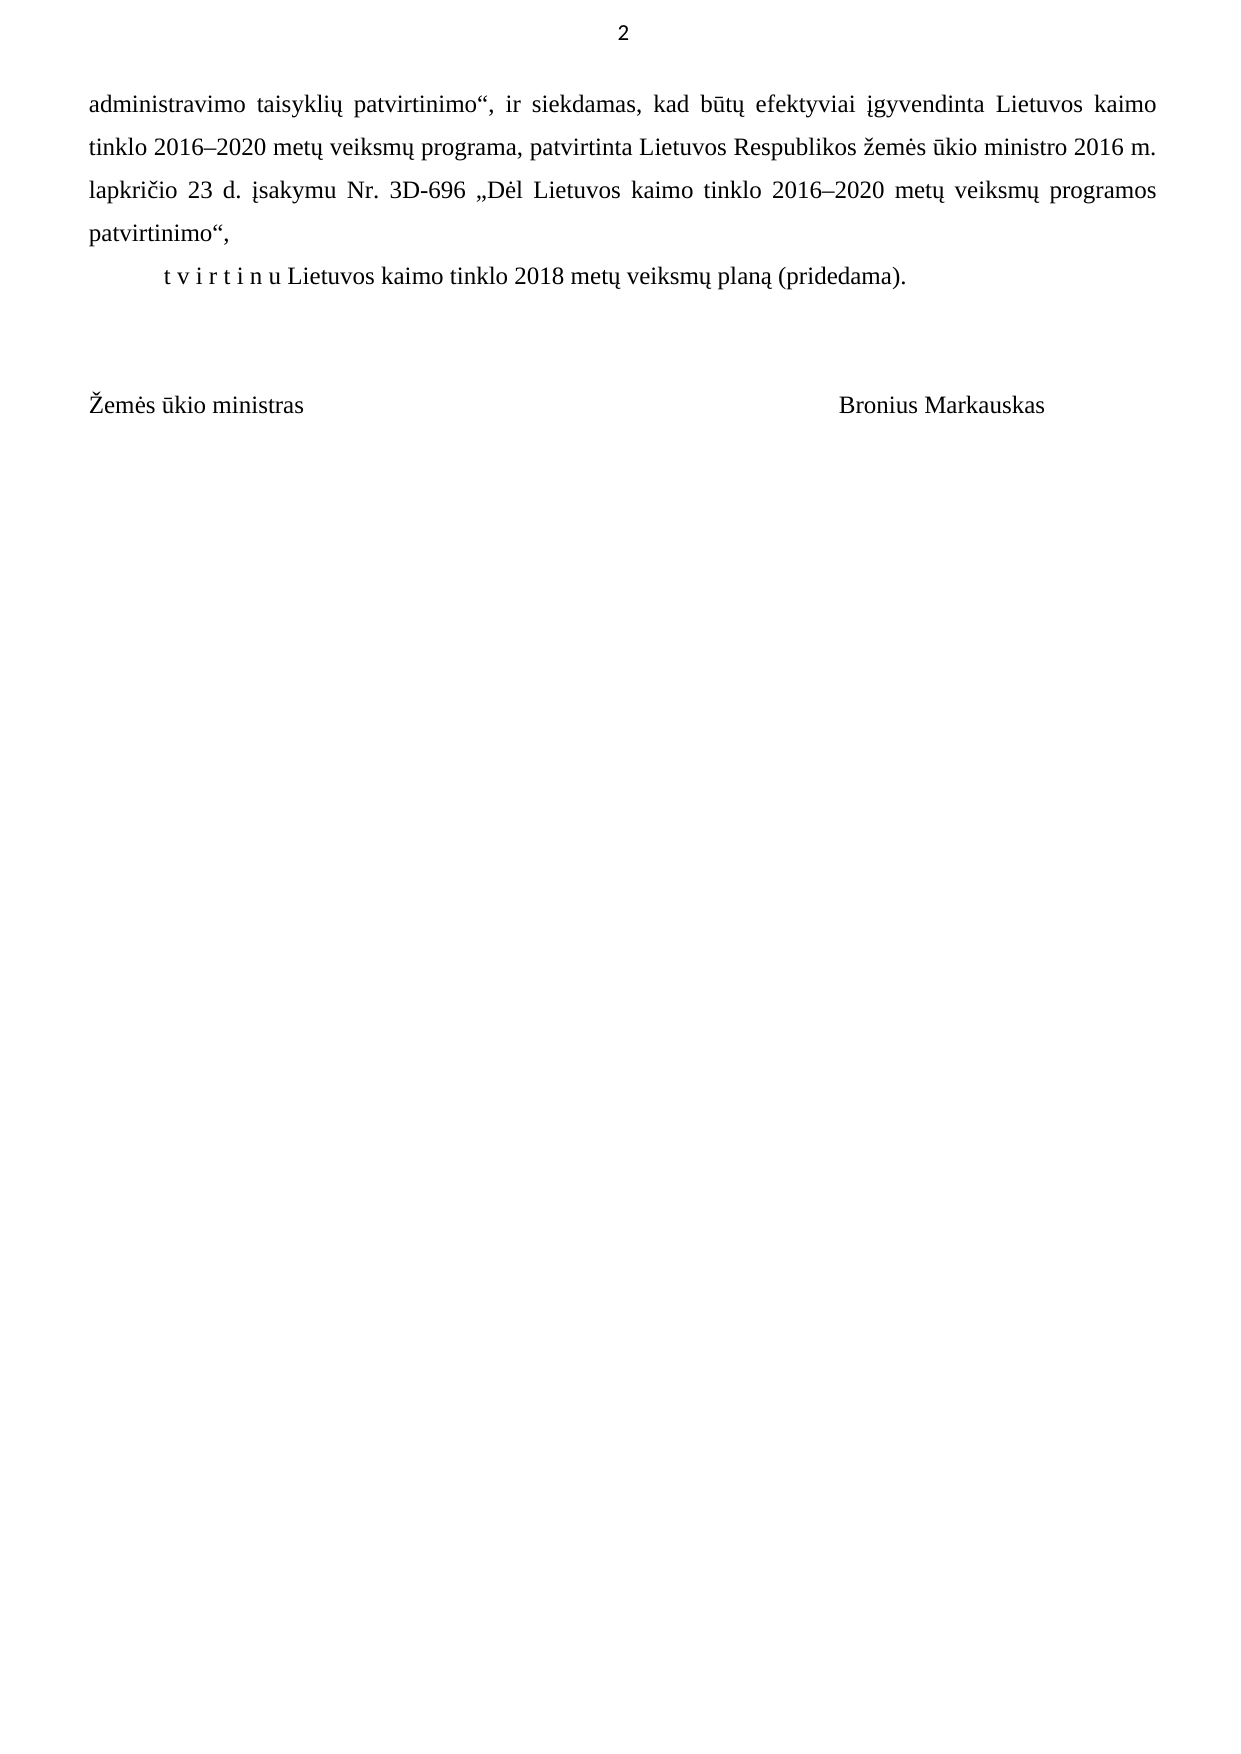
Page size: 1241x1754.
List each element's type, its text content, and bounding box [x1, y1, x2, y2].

text Žemės ūkio ministras Bronius Markauskas [89, 391, 1157, 419]
text administravimo taisyklių patvirtinimo“, ir siekdamas, kad būtų efektyviai įgyvendinta Lietuvos kaimo tinklo 2016–2020 metų veiksmų programa, patvirtinta Lietuvos Respublikos žemės ūkio ministro 2016 m. lapkričio 23 d. įsakymu Nr. 3D-696 „Dėl Lietuvos kaimo tinklo 2016–2020 metų veiksmų programos patvirtinimo“, [89, 89, 1157, 247]
text t v i r t i n u Lietuvos kaimo tinklo 2018 metų veiksmų planą (pridedama). [89, 261, 1157, 290]
